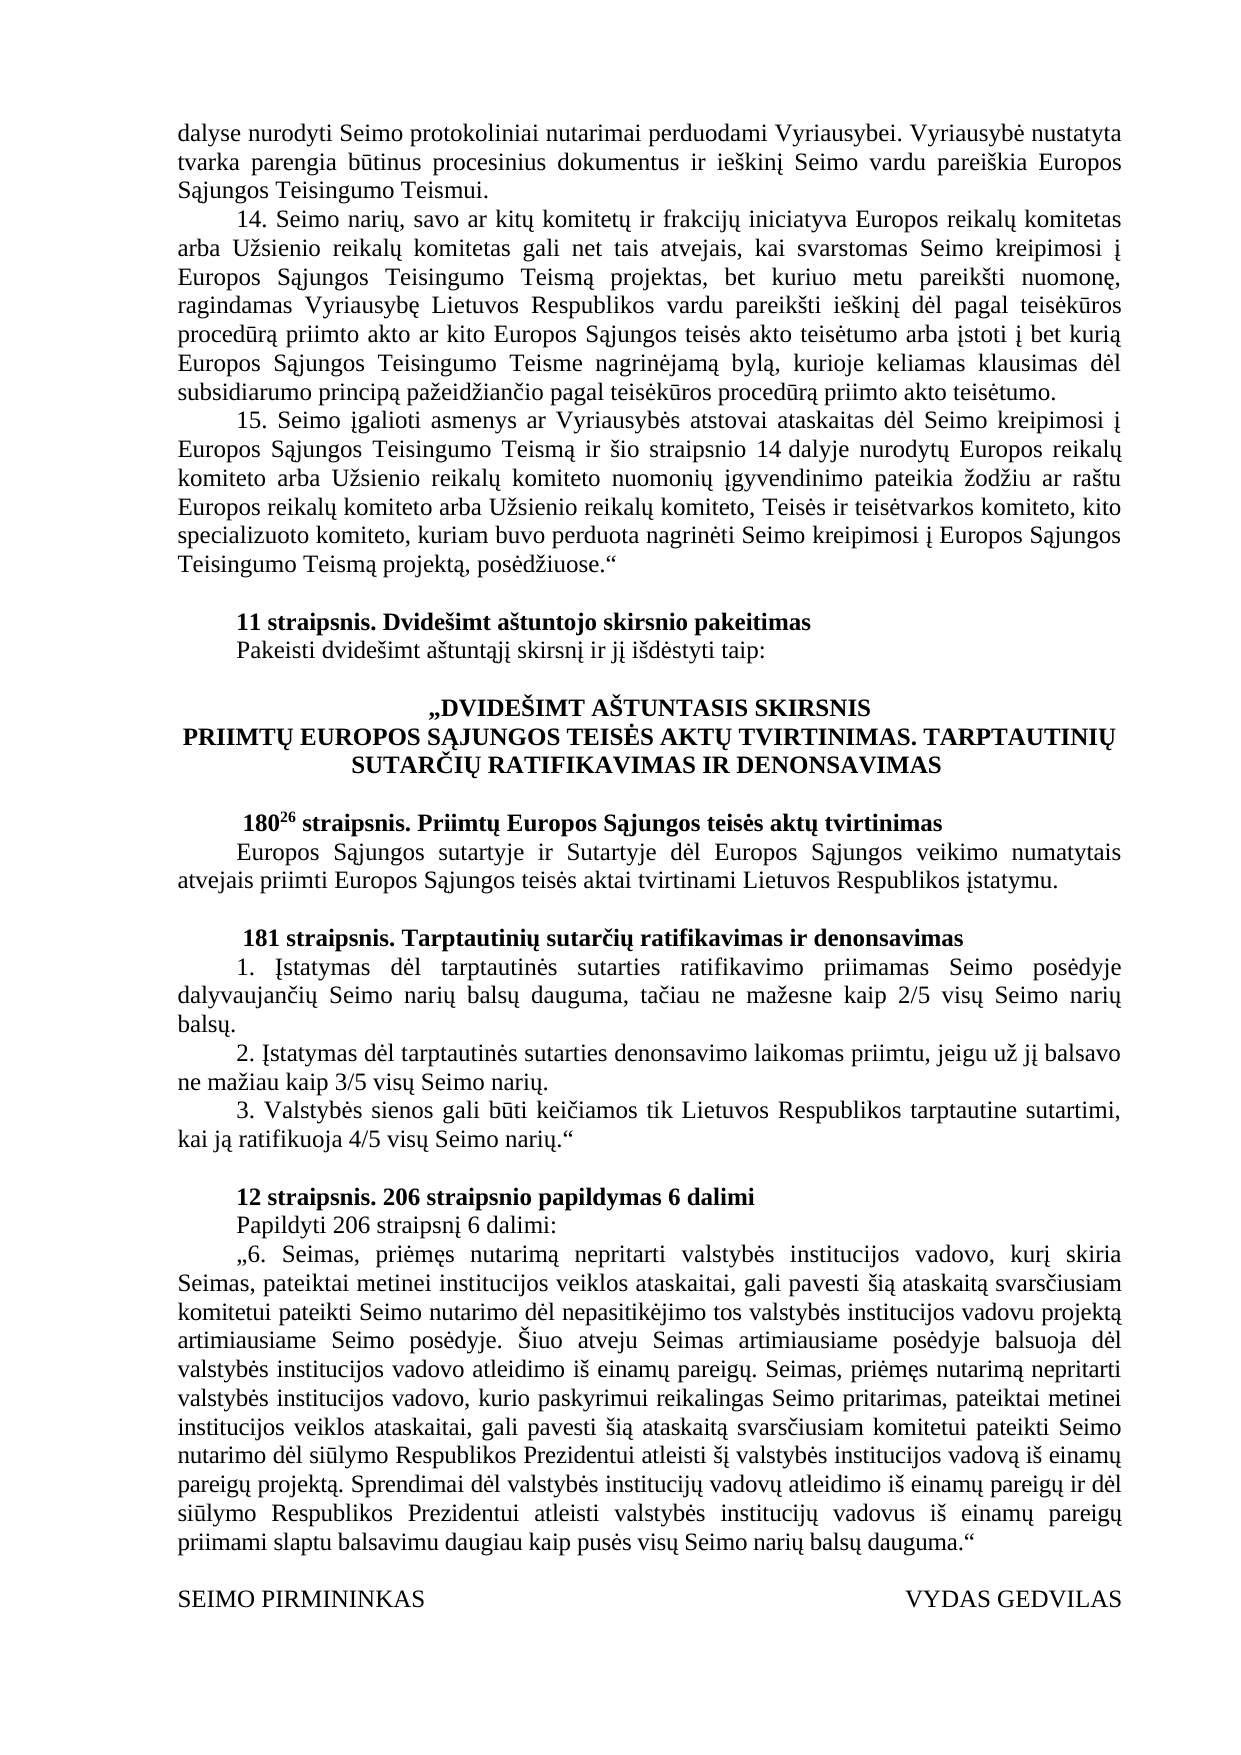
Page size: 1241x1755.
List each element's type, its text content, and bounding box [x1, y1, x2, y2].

text 2. Įstatymas dėl tarptautinės sutarties denonsavimo laikomas priimtu, jeigu už jį balsavo ne mažiau kaip 3/5 visų Seimo narių. [177, 1038, 1122, 1096]
text 1. Įstatymas dėl tarptautinės sutarties ratifikavimo priimamas Seimo posėdyje dalyvaujančių Seimo narių balsų dauguma, tačiau ne mažesne kaip 2/5 visų Seimo narių balsų. [177, 952, 1122, 1038]
text 11 straipsnis. Dvidešimt aštuntojo skirsnio pakeitimas [177, 607, 1122, 636]
text 3. Valstybės sienos gali būti keičiamos tik Lietuvos Respublikos tarptautine sutartimi, kai ją ratifikuoja 4/5 visų Seimo narių.“ [177, 1096, 1122, 1153]
text 12 straipsnis. 206 straipsnio papildymas 6 dalimi [177, 1182, 1122, 1211]
text 181 straipsnis. Tarptautinių sutarčių ratifikavimas ir denonsavimas [177, 923, 1122, 952]
text SEIMO PIRMININKAS VYDAS GEDVILAS [177, 1584, 1122, 1613]
text 18026 straipsnis. Priimtų Europos Sąjungos teisės aktų tvirtinimas [177, 808, 1122, 837]
text Europos Sąjungos sutartyje ir Sutartyje dėl Europos Sąjungos veikimo numatytais atvejais priimti Europos Sąjungos teisės aktai tvirtinami Lietuvos Respublikos įstatymu. [177, 837, 1122, 894]
text „DVIDEŠIMT AŠTUNTASIS SKIRSNIS [177, 693, 1122, 722]
text „6. Seimas, priėmęs nutarimą nepritarti valstybės institucijos vadovo, kurį skiria Seimas, pateiktai metinei institucijos veiklos ataskaitai, gali pavesti šią ataskaitą svarsčiusiam komitetui pateikti Seimo nutarimo dėl nepasitikėjimo tos valstybės institucijos vadovu projektą artimiausiame Seimo posėdyje. Šiuo atveju Seimas artimiausiame posėdyje balsuoja dėl valstybės institucijos vadovo atleidimo iš einamų pareigų. Seimas, priėmęs nutarimą nepritarti valstybės institucijos vadovo, kurio paskyrimui reikalingas Seimo pritarimas, pateiktai metinei institucijos veiklos ataskaitai, gali pavesti šią ataskaitą svarsčiusiam komitetui pateikti Seimo nutarimo dėl siūlymo Respublikos Prezidentui atleisti šį valstybės institucijos vadovą iš einamų pareigų projektą. Sprendimai dėl valstybės institucijų vadovų atleidimo iš einamų pareigų ir dėl siūlymo Respublikos Prezidentui atleisti valstybės institucijų vadovus iš einamų pareigų priimami slaptu balsavimu daugiau kaip pusės visų Seimo narių balsų dauguma.“ [177, 1239, 1122, 1556]
text Papildyti 206 straipsnį 6 dalimi: [177, 1211, 1122, 1239]
text dalyse nurodyti Seimo protokoliniai nutarimai perduodami Vyriausybei. Vyriausybė nustatyta tvarka parengia būtinus procesinius dokumentus ir ieškinį Seimo vardu pareiškia Europos Sąjungos Teisingumo Teismui. [177, 118, 1122, 204]
text 15. Seimo įgalioti asmenys ar Vyriausybės atstovai ataskaitas dėl Seimo kreipimosi į Europos Sąjungos Teisingumo Teismą ir šio straipsnio 14 dalyje nurodytų Europos reikalų komiteto arba Užsienio reikalų komiteto nuomonių įgyvendinimo pateikia žodžiu ar raštu Europos reikalų komiteto arba Užsienio reikalų komiteto, Teisės ir teisėtvarkos komiteto, kito specializuoto komiteto, kuriam buvo perduota nagrinėti Seimo kreipimosi į Europos Sąjungos Teisingumo Teismą projektą, posėdžiuose.“ [177, 406, 1122, 578]
text PRIIMTŲ EUROPOS SĄJUNGOS TEISĖS AKTŲ TVIRTINIMAS. TARPTAUTINIŲ SUTARČIŲ RATIFIKAVIMAS IR DENONSAVIMAS [177, 722, 1122, 779]
text 14. Seimo narių, savo ar kitų komitetų ir frakcijų iniciatyva Europos reikalų komitetas arba Užsienio reikalų komitetas gali net tais atvejais, kai svarstomas Seimo kreipimosi į Europos Sąjungos Teisingumo Teismą projektas, bet kuriuo metu pareikšti nuomonę, ragindamas Vyriausybę Lietuvos Respublikos vardu pareikšti ieškinį dėl pagal teisėkūros procedūrą priimto akto ar kito Europos Sąjungos teisės akto teisėtumo arba įstoti į bet kurią Europos Sąjungos Teisingumo Teisme nagrinėjamą bylą, kurioje keliamas klausimas dėl subsidiarumo principą pažeidžiančio pagal teisėkūros procedūrą priimto akto teisėtumo. [177, 204, 1122, 406]
text Pakeisti dvidešimt aštuntąjį skirsnį ir jį išdėstyti taip: [177, 636, 1122, 664]
